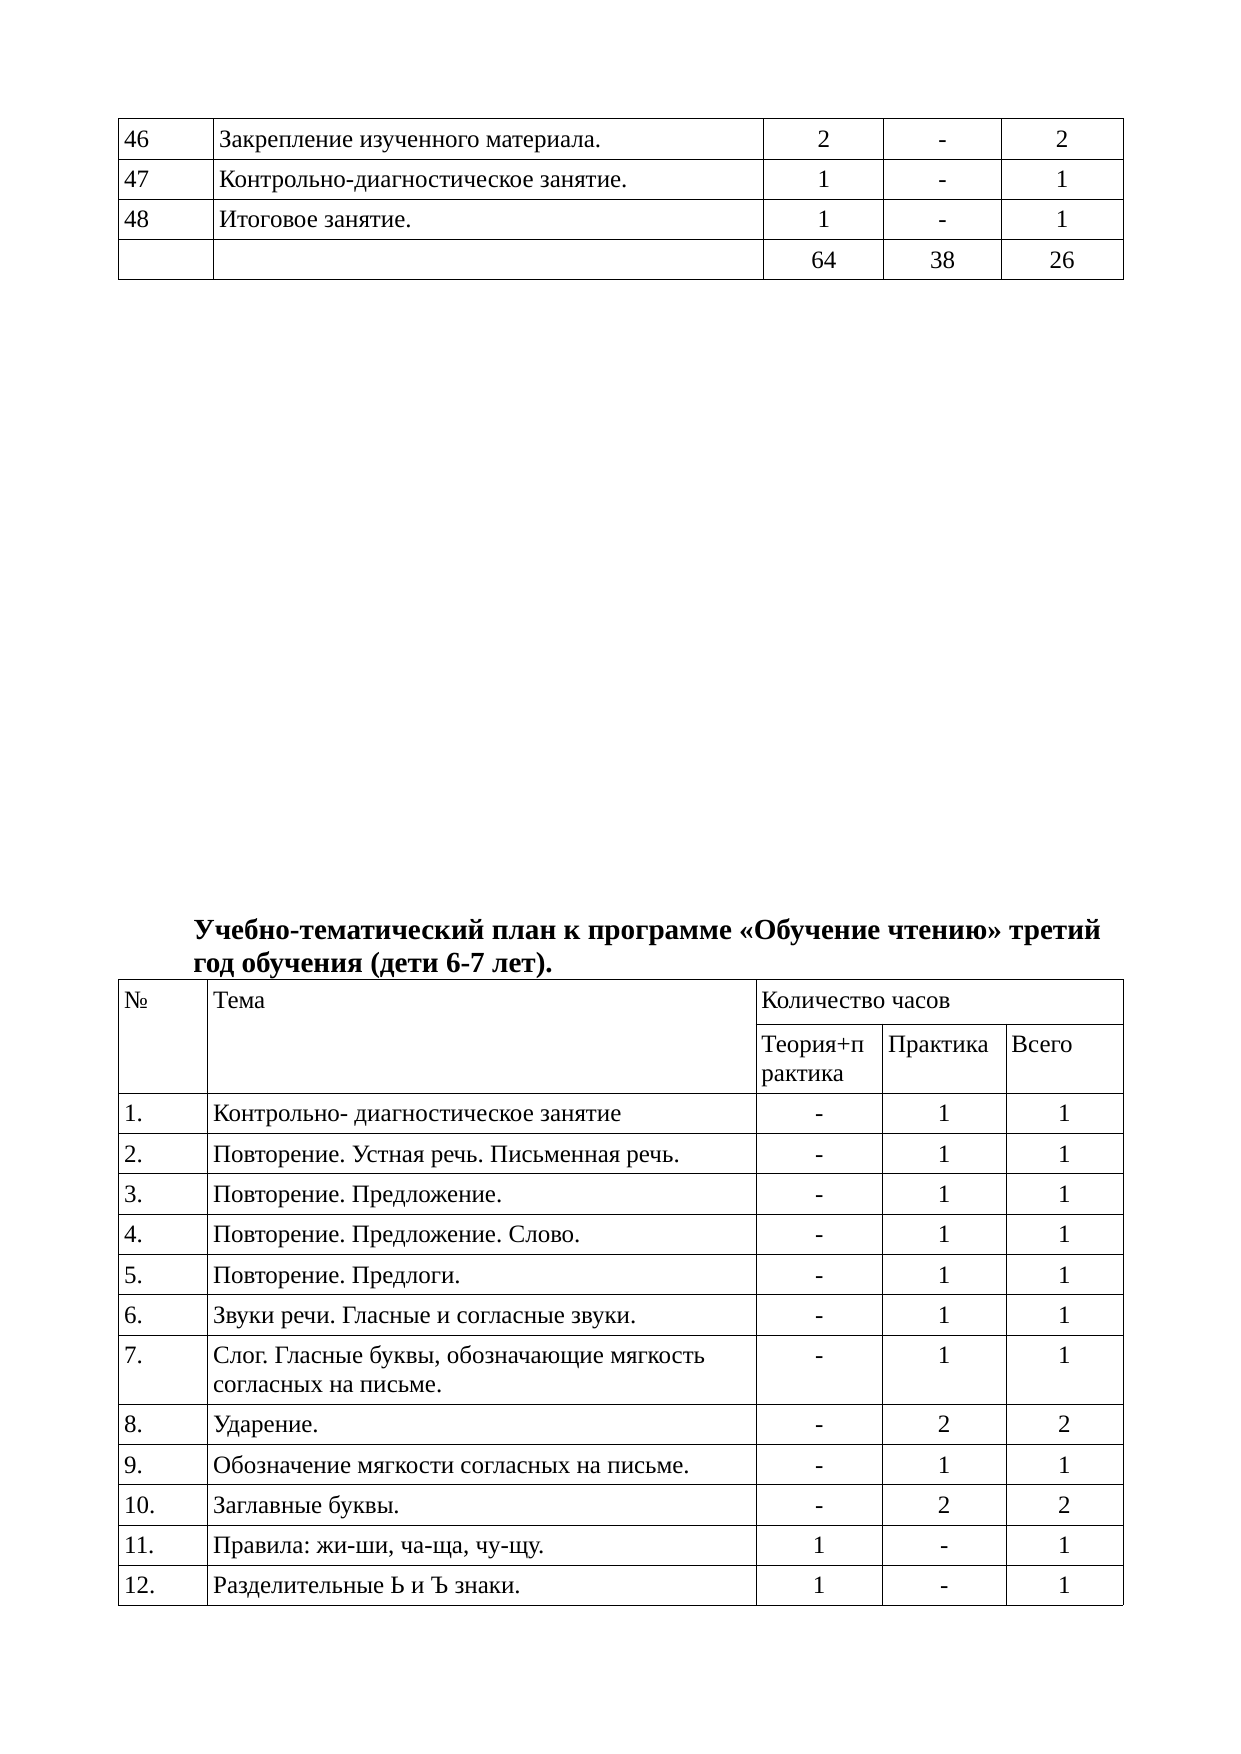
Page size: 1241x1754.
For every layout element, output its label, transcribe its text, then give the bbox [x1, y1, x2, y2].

table_cell [214, 240, 763, 279]
table_cell 2 [1007, 1485, 1123, 1524]
table_cell Повторение. Предложение. Слово. [208, 1215, 756, 1254]
table_cell 2. [119, 1134, 207, 1173]
table_cell - [757, 1215, 882, 1254]
table_cell 2 [883, 1485, 1006, 1524]
table_cell 1 [764, 160, 883, 199]
table_cell 12. [119, 1566, 207, 1605]
table_cell 26 [1002, 240, 1123, 279]
table_cell Контрольно-диагностическое занятие. [214, 160, 763, 199]
table_cell - [757, 1094, 882, 1133]
table_cell Повторение. Устная речь. Письменная речь. [208, 1134, 756, 1173]
table_header Количество часов [757, 980, 1123, 1023]
table_cell Повторение. Предложение. [208, 1174, 756, 1213]
table_cell 1 [1002, 160, 1123, 199]
table_cell 1 [883, 1094, 1006, 1133]
table_cell 5. [119, 1255, 207, 1294]
table_cell 1 [1007, 1134, 1123, 1173]
table_cell 7. [119, 1336, 207, 1403]
table_cell Всего [1007, 1025, 1123, 1093]
table_cell - [757, 1295, 882, 1334]
table_cell 1 [1007, 1336, 1123, 1403]
table_cell Ударение. [208, 1405, 756, 1444]
table_cell Разделительные Ь и Ъ знаки. [208, 1566, 756, 1605]
table_cell 1 [764, 200, 883, 239]
table_cell 1 [1007, 1094, 1123, 1133]
table_cell 1 [1007, 1255, 1123, 1294]
table_cell 1 [883, 1336, 1006, 1403]
table_cell Итоговое занятие. [214, 200, 763, 239]
table_cell Теория+практика [757, 1025, 882, 1093]
table_cell 1 [757, 1526, 882, 1565]
table_cell - [757, 1336, 882, 1403]
table_cell 1 [883, 1445, 1006, 1484]
table_cell 1 [883, 1174, 1006, 1213]
table_header № [119, 980, 207, 1093]
table_cell 46 [119, 119, 213, 158]
table_cell 38 [884, 240, 1001, 279]
table_cell 8. [119, 1405, 207, 1444]
table_cell 2 [1002, 119, 1123, 158]
table_cell Практика [883, 1025, 1006, 1093]
table_cell [119, 240, 213, 279]
table_cell 2 [764, 119, 883, 158]
table_cell - [757, 1134, 882, 1173]
table_cell 1 [1007, 1445, 1123, 1484]
table_cell 1 [1007, 1566, 1123, 1605]
table_cell - [884, 119, 1001, 158]
table_cell - [883, 1526, 1006, 1565]
table_cell Правила: жи-ши, ча-ща, чу-щу. [208, 1526, 756, 1565]
table_cell Обозначение мягкости согласных на письме. [208, 1445, 756, 1484]
table_cell 1. [119, 1094, 207, 1133]
table_cell 11. [119, 1526, 207, 1565]
table_cell 2 [883, 1405, 1006, 1444]
table_cell - [757, 1485, 882, 1524]
table_cell Звуки речи. Гласные и согласные звуки. [208, 1295, 756, 1334]
table_cell 64 [764, 240, 883, 279]
table_cell - [884, 200, 1001, 239]
table_cell 9. [119, 1445, 207, 1484]
table_cell 48 [119, 200, 213, 239]
table_cell - [757, 1255, 882, 1294]
table_cell 1 [883, 1134, 1006, 1173]
table_cell Повторение. Предлоги. [208, 1255, 756, 1294]
table_cell 1 [883, 1295, 1006, 1334]
table_header Тема [208, 980, 756, 1093]
table_cell 1 [1007, 1526, 1123, 1565]
table_cell Контрольно- диагностическое занятие [208, 1094, 756, 1133]
table_cell 1 [1007, 1215, 1123, 1254]
table_cell 1 [757, 1566, 882, 1605]
table_cell 6. [119, 1295, 207, 1334]
table_cell Заглавные буквы. [208, 1485, 756, 1524]
table_cell 1 [1002, 200, 1123, 239]
table_cell 10. [119, 1485, 207, 1524]
table_cell - [883, 1566, 1006, 1605]
table_cell 3. [119, 1174, 207, 1213]
table_cell - [757, 1445, 882, 1484]
table_cell 4. [119, 1215, 207, 1254]
table_cell - [884, 160, 1001, 199]
table_cell 1 [1007, 1295, 1123, 1334]
table_cell Закрепление изученного материала. [214, 119, 763, 158]
table_cell 1 [883, 1255, 1006, 1294]
table_cell 47 [119, 160, 213, 199]
table_cell 2 [1007, 1405, 1123, 1444]
table_cell 1 [1007, 1174, 1123, 1213]
table_cell 1 [883, 1215, 1006, 1254]
list Учебно-тематический план к программе «Обучение чтению» третий год обучения (дети 6-7 лет). [156, 912, 1122, 979]
table_cell - [757, 1405, 882, 1444]
table_cell Слог. Гласные буквы, обозначающие мягкость согласных на письме. [208, 1336, 756, 1403]
table_cell - [757, 1174, 882, 1213]
